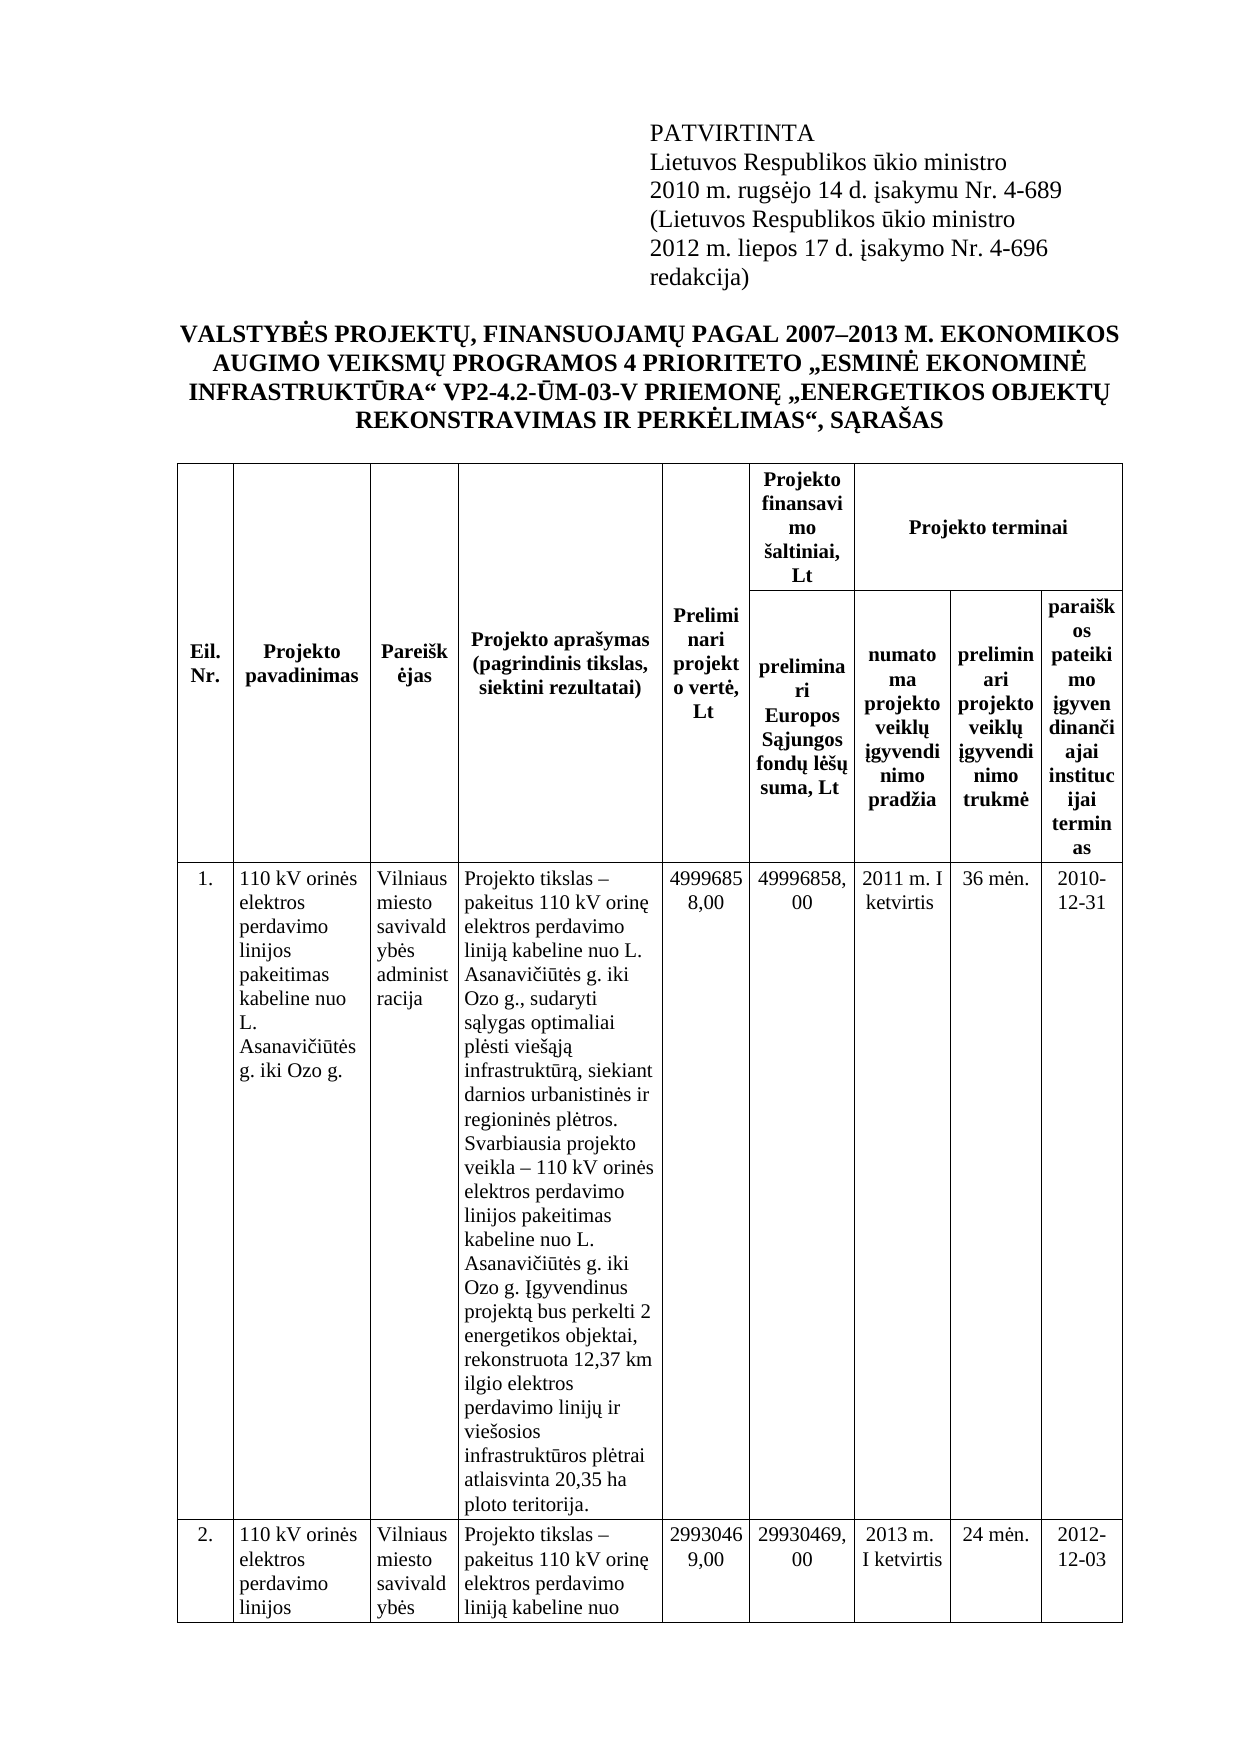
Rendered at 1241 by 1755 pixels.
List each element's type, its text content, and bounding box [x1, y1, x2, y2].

text Lietuvos Respublikos ūkio ministro [649, 147, 1122, 176]
table_cell 24 mėn. [951, 1520, 1041, 1622]
table_cell 49996858,00 [750, 863, 854, 1518]
table_cell 2010-12-31 [1042, 863, 1122, 1518]
table_cell 2012-12-03 [1042, 1520, 1122, 1622]
table_header Projekto terminai [855, 464, 1122, 590]
table_cell 36 mėn. [951, 863, 1041, 1518]
text (Lietuvos Respublikos ūkio ministro [649, 204, 1122, 233]
table_cell 1. [178, 863, 233, 1518]
table_header Eil. Nr. [178, 464, 233, 862]
table_cell 29930469,00 [750, 1520, 854, 1622]
table_header Projekto aprašymas (pagrindinis tikslas, siektini rezultatai) [459, 464, 662, 862]
table_cell preliminari Europos Sąjungos fondų lėšų suma, Lt [750, 591, 854, 862]
table_cell Projekto tikslas – pakeitus 110 kV orinę elektros perdavimo liniją kabeline nuo L. Asanavičiūtės g. iki Ozo g., sudaryti sąlygas optimaliai plėsti viešąją infrastruktūrą, siekiant darnios urbanistinės ir regioninės plėtros. Svarbiausia projekto veikla – 110 kV orinės elektros perdavimo linijos pakeitimas kabeline nuo L. Asanavičiūtės g. iki Ozo g. Įgyvendinus projektą bus perkelti 2 energetikos objektai, rekonstruota 12,37 km ilgio elektros perdavimo linijų ir viešosios infrastruktūros plėtrai atlaisvinta 20,35 ha ploto teritorija. [459, 863, 662, 1518]
table_header Preliminari projekto vertė, Lt [663, 464, 749, 862]
table_cell paraiškos pateikimo įgyvendinančiajai institucijai terminas [1042, 591, 1122, 862]
text redakcija) [649, 262, 1122, 291]
text PATVIRTINTA [649, 118, 1122, 147]
table_cell 49996858,00 [663, 863, 749, 1518]
table_cell Vilniaus miesto savivaldybės administracija [371, 863, 458, 1518]
table_cell 2. [178, 1520, 233, 1622]
text 2012 m. liepos 17 d. įsakymo Nr. 4-696 [649, 233, 1122, 262]
table_cell 2011 m. I ketvirtis [855, 863, 950, 1518]
table_cell 29930469,00 [663, 1520, 749, 1622]
table_cell Projekto tikslas – pakeitus 110 kV orinę elektros perdavimo liniją kabeline nuo [459, 1520, 662, 1622]
table_header Pareiškėjas [371, 464, 458, 862]
table_cell preliminari projekto veiklų įgyvendinimo trukmė [951, 591, 1041, 862]
text 2010 m. rugsėjo 14 d. įsakymu Nr. 4-689 [649, 176, 1122, 204]
table_header Projekto finansavimo šaltiniai, Lt [750, 464, 854, 590]
table_cell 2013 m. I ketvirtis [855, 1520, 950, 1622]
table_cell Vilniaus miesto savivaldybės [371, 1520, 458, 1622]
table_cell 110 kV orinės elektros perdavimo linijos pakeitimas kabeline nuo L. Asanavičiūtės g. iki Ozo g. [234, 863, 370, 1518]
table_header Projekto pavadinimas [234, 464, 370, 862]
text VALSTYBĖS PROJEKTŲ, FINANSUOJAMŲ PAGAL 2007–2013 M. EKONOMIKOS AUGIMO VEIKSMŲ PROGRAMOS 4 PRIORITETO „ESMINĖ EKONOMINĖ INFRASTRUKTŪRA“ VP2-4.2-ŪM-03-V PRIEMONĘ „ENERGETIKOS OBJEKTŲ REKONSTRAVIMAS IR PERKĖLIMAS“, SĄRAŠAS [177, 319, 1122, 434]
table_cell numatoma projekto veiklų įgyvendinimo pradžia [855, 591, 950, 862]
table_cell 110 kV orinės elektros perdavimo linijos [234, 1520, 370, 1622]
